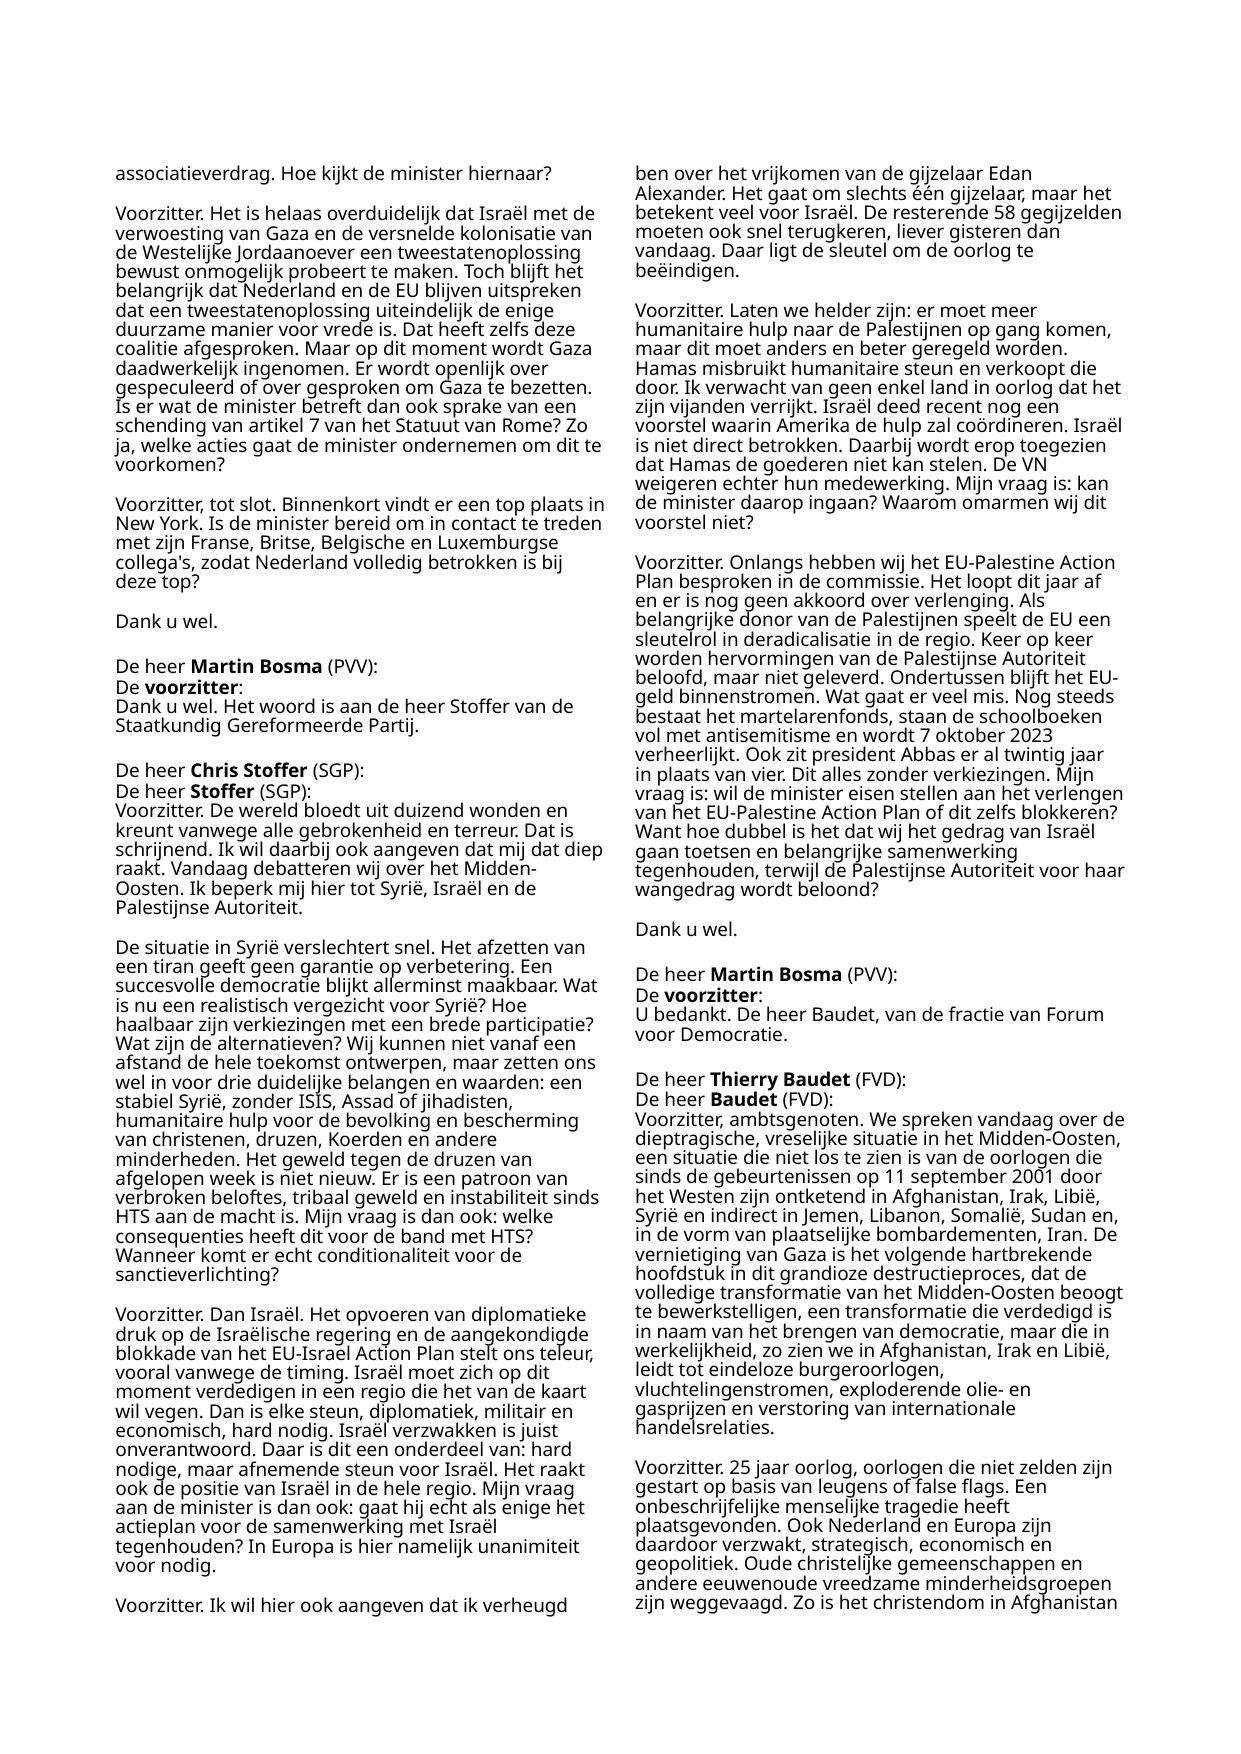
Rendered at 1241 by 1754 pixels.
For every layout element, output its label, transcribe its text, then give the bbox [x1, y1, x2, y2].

text Voorzitter. Laten we helder zijn: er moet meer humanitaire hulp naar de Palestijnen op gang komen, maar dit moet anders en beter geregeld worden. Hamas misbruikt humanitaire steun en verkoopt die door. Ik verwacht van geen enkel land in oorlog dat het zijn vijanden verrijkt. Israël deed recent nog een voorstel waarin Amerika de hulp zal coördineren. Israël is niet direct betrokken. Daarbij wordt erop toegezien dat Hamas de goederen niet kan stelen. De VN weigeren echter hun medewerking. Mijn vraag is: kan de minister daarop ingaan? Waarom omarmen wij dit voorstel niet? [635, 302, 1125, 533]
text De heer Baudet (FVD): [635, 1091, 1125, 1111]
text Dank u wel. Het woord is aan de heer Stoffer van de Staatkundig Gereformeerde Partij. [115, 698, 605, 737]
text Dank u wel. [635, 921, 1125, 941]
text Voorzitter. Het is helaas overduidelijk dat Israël met de verwoesting van Gaza en de versnelde kolonisatie van de Westelijke Jordaanoever een tweestatenoplossing bewust onmogelijk probeert te maken. Toch blijft het belangrijk dat Nederland en de EU blijven uitspreken dat een tweestatenoplossing uiteindelijk de enige duurzame manier voor vrede is. Dat heeft zelfs deze coalitie afgesproken. Maar op dit moment wordt Gaza daadwerkelijk ingenomen. Er wordt openlijk over gespeculeerd of over gesproken om Gaza te bezetten. Is er wat de minister betreft dan ook sprake van een schending van artikel 7 van het Statuut van Rome? Zo ja, welke acties gaat de minister ondernemen om dit te voorkomen? [115, 205, 605, 475]
text De heer Martin Bosma (PVV): [635, 961, 1125, 987]
text Voorzitter. Onlangs hebben wij het EU-Palestine Action Plan besproken in de commissie. Het loopt dit jaar af en er is nog geen akkoord over verlenging. Als belangrijke donor van de Palestijnen speelt de EU een sleutelrol in deradicalisatie in de regio. Keer op keer worden hervormingen van de Palestijnse Autoriteit beloofd, maar niet geleverd. Ondertussen blijft het EU-geld binnenstromen. Wat gaat er veel mis. Nog steeds bestaat het martelarenfonds, staan de schoolboeken vol met antisemitisme en wordt 7 oktober 2023 verheerlijkt. Ook zit president Abbas er al twintig jaar in plaats van vier. Dit alles zonder verkiezingen. Mijn vraag is: wil de minister eisen stellen aan het verlengen van het EU-Palestine Action Plan of dit zelfs blokkeren? Want hoe dubbel is het dat wij het gedrag van Israël gaan toetsen en belangrijke samenwerking tegenhouden, terwijl de Palestijnse Autoriteit voor haar wangedrag wordt beloond? [635, 554, 1125, 901]
text U bedankt. De heer Baudet, van de fractie van Forum voor Democratie. [635, 1006, 1125, 1045]
text Voorzitter. Dan Israël. Het opvoeren van diplomatieke druk op de Israëlische regering en de aangekondigde blokkade van het EU-Israel Action Plan stelt ons teleur, vooral vanwege de timing. Israël moet zich op dit moment verdedigen in een regio die het van de kaart wil vegen. Dan is elke steun, diplomatiek, militair en economisch, hard nodig. Israël verzwakken is juist onverantwoord. Daar is dit een onderdeel van: hard nodige, maar afnemende steun voor Israël. Het raakt ook de positie van Israël in de hele regio. Mijn vraag aan de minister is dan ook: gaat hij echt als enige het actieplan voor de samenwerking met Israël tegenhouden? In Europa is hier namelijk unanimiteit voor nodig. [115, 1306, 605, 1576]
text Voorzitter, tot slot. Binnenkort vindt er een top plaats in New York. Is de minister bereid om in contact te treden met zijn Franse, Britse, Belgische en Luxemburgse collega's, zodat Nederland volledig betrokken is bij deze top? [115, 496, 605, 592]
text De heer Thierry Baudet (FVD): [635, 1066, 1125, 1091]
text De heer Stoffer (SGP): [115, 783, 605, 802]
text associatieverdrag. Hoe kijkt de minister hiernaar? [115, 165, 605, 184]
text De voorzitter: [635, 987, 1125, 1006]
text De heer Chris Stoffer (SGP): [115, 757, 605, 783]
text Voorzitter, ambtsgenoten. We spreken vandaag over de dieptragische, vreselijke situatie in het Midden-Oosten, een situatie die niet los te zien is van de oorlogen die sinds de gebeurtenissen op 11 september 2001 door het Westen zijn ontketend in Afghanistan, Irak, Libië, Syrië en indirect in Jemen, Libanon, Somalië, Sudan en, in de vorm van plaatselijke bombardementen, Iran. De vernietiging van Gaza is het volgende hartbrekende hoofdstuk in dit grandioze destructieproces, dat de volledige transformatie van het Midden-Oosten beoogt te bewerkstelligen, een transformatie die verdedigd is in naam van het brengen van democratie, maar die in werkelijkheid, zo zien we in Afghanistan, Irak en Libië, leidt tot eindeloze burgeroorlogen, vluchtelingenstromen, exploderende olie- en gasprijzen en verstoring van internationale handelsrelaties. [635, 1111, 1125, 1438]
text De voorzitter: [115, 679, 605, 698]
text De heer Martin Bosma (PVV): [115, 653, 605, 679]
text ben over het vrijkomen van de gijzelaar Edan Alexander. Het gaat om slechts één gijzelaar, maar het betekent veel voor Israël. De resterende 58 gegijzelden moeten ook snel terugkeren, liever gisteren dan vandaag. Daar ligt de sleutel om de oorlog te beëindigen. [635, 165, 1125, 281]
text Voorzitter. Ik wil hier ook aangeven dat ik verheugd [115, 1597, 605, 1616]
text Voorzitter. 25 jaar oorlog, oorlogen die niet zelden zijn gestart op basis van leugens of false flags. Een onbeschrijfelijke menselijke tragedie heeft plaatsgevonden. Ook Nederland en Europa zijn daardoor verzwakt, strategisch, economisch en geopolitiek. Oude christelijke gemeenschappen en andere eeuwenoude vreedzame minderheidsgroepen zijn weggevaagd. Zo is het christendom in Afghanistan [635, 1459, 1125, 1613]
text Dank u wel. [115, 613, 605, 632]
text De situatie in Syrië verslechtert snel. Het afzetten van een tiran geeft geen garantie op verbetering. Een succesvolle democratie blijkt allerminst maakbaar. Wat is nu een realistisch vergezicht voor Syrië? Hoe haalbaar zijn verkiezingen met een brede participatie? Wat zijn de alternatieven? Wij kunnen niet vanaf een afstand de hele toekomst ontwerpen, maar zetten ons wel in voor drie duidelijke belangen en waarden: een stabiel Syrië, zonder ISIS, Assad of jihadisten, humanitaire hulp voor de bevolking en bescherming van christenen, druzen, Koerden en andere minderheden. Het geweld tegen de druzen van afgelopen week is niet nieuw. Er is een patroon van verbroken beloftes, tribaal geweld en instabiliteit sinds HTS aan de macht is. Mijn vraag is dan ook: welke consequenties heeft dit voor de band met HTS? Wanneer komt er echt conditionaliteit voor de sanctieverlichting? [115, 939, 605, 1286]
text Voorzitter. De wereld bloedt uit duizend wonden en kreunt vanwege alle gebrokenheid en terreur. Dat is schrijnend. Ik wil daarbij ook aangeven dat mij dat diep raakt. Vandaag debatteren wij over het Midden-Oosten. Ik beperk mij hier tot Syrië, Israël en de Palestijnse Autoriteit. [115, 802, 605, 918]
